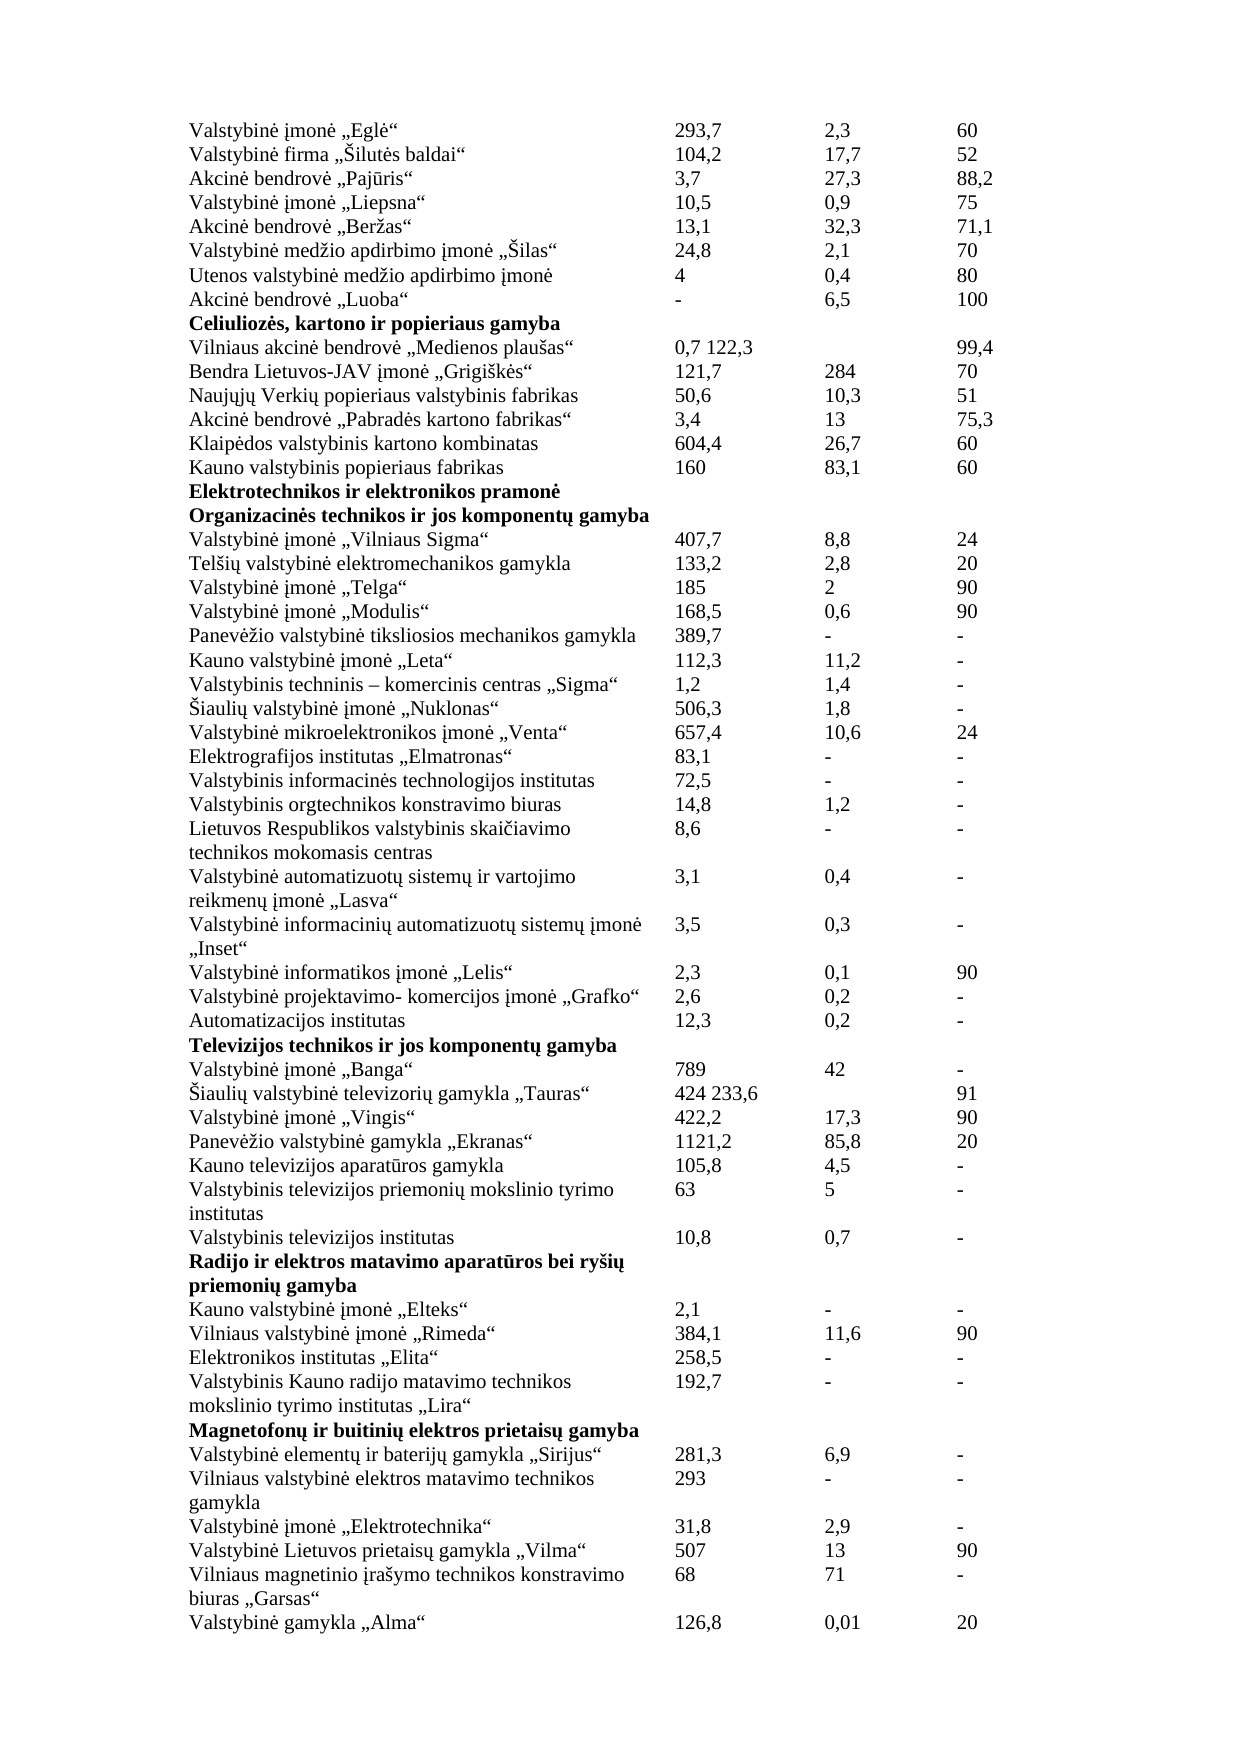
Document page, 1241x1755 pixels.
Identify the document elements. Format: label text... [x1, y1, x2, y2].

table_cell 99,4 [945, 335, 1181, 359]
table_cell 0,2 [813, 984, 945, 1008]
table_cell 422,2 [663, 1105, 813, 1129]
table_cell [813, 1418, 945, 1442]
table_cell - [945, 768, 1181, 792]
table_cell Klaipėdos valstybinis kartono kombinatas [177, 431, 663, 455]
table_cell 51 [945, 383, 1181, 407]
table_cell 424 233,6 [663, 1081, 813, 1105]
table_cell 2 [813, 575, 945, 599]
table_cell - [945, 1345, 1181, 1369]
table_cell 384,1 [663, 1321, 813, 1345]
table_cell Akcinė bendrovė „Pajūris“ [177, 166, 663, 190]
table_cell 3,5 [663, 912, 813, 960]
table_cell - [945, 1562, 1181, 1610]
table_cell Valstybinis Kauno radijo matavimo technikos mokslinio tyrimo institutas „Lira“ [177, 1369, 663, 1417]
table_cell 13 [813, 1538, 945, 1562]
table_cell - [945, 816, 1181, 864]
table_cell 80 [945, 263, 1181, 287]
table_cell 20 [945, 1610, 1181, 1634]
table_cell Valstybinis televizijos institutas [177, 1225, 663, 1249]
table_cell Valstybinė įmonė „Eglė“ [177, 118, 663, 142]
table_cell 105,8 [663, 1153, 813, 1177]
table_cell 24,8 [663, 239, 813, 262]
table_cell Šiaulių valstybinė televizorių gamykla „Tauras“ [177, 1081, 663, 1105]
table_cell 26,7 [813, 431, 945, 455]
table_cell Valstybinis orgtechnikos konstravimo biuras [177, 792, 663, 816]
table_cell - [945, 1514, 1181, 1538]
table_cell 0,4 [813, 263, 945, 287]
table_cell 14,8 [663, 792, 813, 816]
table_cell 185 [663, 575, 813, 599]
table_cell Valstybinė įmonė „Telga“ [177, 575, 663, 599]
table_cell [945, 479, 1181, 503]
table_cell Kauno televizijos aparatūros gamykla [177, 1153, 663, 1177]
table_cell 11,6 [813, 1321, 945, 1345]
table_cell - [813, 624, 945, 647]
table_cell 50,6 [663, 383, 813, 407]
table_cell [945, 311, 1181, 335]
table_cell Televizijos technikos ir jos komponentų gamyba [177, 1033, 663, 1057]
table_cell 407,7 [663, 527, 813, 551]
table_cell - [663, 287, 813, 311]
table_cell Valstybinė įmonė „Vingis“ [177, 1105, 663, 1129]
table_cell Akcinė bendrovė „Beržas“ [177, 214, 663, 238]
table_cell Šiaulių valstybinė įmonė „Nuklonas“ [177, 696, 663, 720]
table_cell 3,1 [663, 864, 813, 912]
table_cell Valstybinė automatizuotų sistemų ir vartojimo reikmenų įmonė „Lasva“ [177, 864, 663, 912]
table_cell Telšių valstybinė elektromechanikos gamykla [177, 551, 663, 575]
table_cell - [945, 1177, 1181, 1225]
table_cell 24 [945, 720, 1181, 744]
table_cell 24 [945, 527, 1181, 551]
table_cell - [813, 768, 945, 792]
table_cell Radijo ir elektros matavimo aparatūros bei ryšių priemonių gamyba [177, 1249, 663, 1297]
table_cell Akcinė bendrovė „Pabradės kartono fabrikas“ [177, 407, 663, 431]
table_cell [663, 1249, 813, 1297]
table_cell - [813, 744, 945, 768]
table_cell Utenos valstybinė medžio apdirbimo įmonė [177, 263, 663, 287]
table_cell - [945, 792, 1181, 816]
table_cell - [813, 816, 945, 864]
table_cell Kauno valstybinis popieriaus fabrikas [177, 455, 663, 479]
table_cell 133,2 [663, 551, 813, 575]
table_cell - [945, 1057, 1181, 1081]
table_cell - [813, 1369, 945, 1417]
table_cell 72,5 [663, 768, 813, 792]
table_cell 389,7 [663, 624, 813, 647]
table_cell 90 [945, 1538, 1181, 1562]
table_cell 2,3 [813, 118, 945, 142]
table_cell 17,3 [813, 1105, 945, 1129]
table_cell 293,7 [663, 118, 813, 142]
table_cell 70 [945, 359, 1181, 383]
table_cell Akcinė bendrovė „Luoba“ [177, 287, 663, 311]
table_cell [813, 335, 945, 359]
table_cell Bendra Lietuvos-JAV įmonė „Grigiškės“ [177, 359, 663, 383]
table_cell - [945, 672, 1181, 696]
table_cell Elektrotechnikos ir elektronikos pramonė [177, 479, 663, 503]
table_cell Organizacinės technikos ir jos komponentų gamyba [177, 503, 663, 527]
table_cell 258,5 [663, 1345, 813, 1369]
table_cell 8,6 [663, 816, 813, 864]
table_cell [813, 479, 945, 503]
table_cell - [945, 1225, 1181, 1249]
table_cell 0,1 [813, 960, 945, 984]
table_cell Valstybinė projektavimo- komercijos įmonė „Grafko“ [177, 984, 663, 1008]
table_cell Vilniaus valstybinė įmonė „Rimeda“ [177, 1321, 663, 1345]
table_cell - [945, 1153, 1181, 1177]
table_cell 2,3 [663, 960, 813, 984]
table_cell - [945, 1297, 1181, 1321]
table_cell 2,8 [813, 551, 945, 575]
table_cell 60 [945, 118, 1181, 142]
table_cell [813, 311, 945, 335]
table_cell Valstybinis televizijos priemonių mokslinio tyrimo institutas [177, 1177, 663, 1225]
table_cell 2,1 [663, 1297, 813, 1321]
table_cell 112,3 [663, 648, 813, 672]
table_cell 2,1 [813, 239, 945, 262]
table_cell 506,3 [663, 696, 813, 720]
table_cell 604,4 [663, 431, 813, 455]
table_cell Valstybinė medžio apdirbimo įmonė „Šilas“ [177, 239, 663, 262]
table_cell Valstybinė Lietuvos prietaisų gamykla „Vilma“ [177, 1538, 663, 1562]
table_cell 90 [945, 575, 1181, 599]
table_cell 1,8 [813, 696, 945, 720]
table_cell Lietuvos Respublikos valstybinis skaičiavimo technikos mokomasis centras [177, 816, 663, 864]
table_cell 126,8 [663, 1610, 813, 1634]
table_cell 10,8 [663, 1225, 813, 1249]
table_cell [945, 503, 1181, 527]
table_cell [813, 1081, 945, 1105]
table_cell [945, 1033, 1181, 1057]
table_cell 168,5 [663, 599, 813, 623]
table_cell 17,7 [813, 142, 945, 166]
table_cell - [945, 1009, 1181, 1032]
table_cell 507 [663, 1538, 813, 1562]
table_cell 68 [663, 1562, 813, 1610]
table_cell 27,3 [813, 166, 945, 190]
table_cell 1,4 [813, 672, 945, 696]
table_cell [663, 311, 813, 335]
table_cell 83,1 [663, 744, 813, 768]
table_cell Panevėžio valstybinė gamykla „Ekranas“ [177, 1129, 663, 1153]
table_cell [945, 1249, 1181, 1297]
table_cell Vilniaus akcinė bendrovė „Medienos plaušas“ [177, 335, 663, 359]
table_cell 657,4 [663, 720, 813, 744]
table_cell 75 [945, 190, 1181, 214]
table_cell [945, 1418, 1181, 1442]
table_cell 8,8 [813, 527, 945, 551]
table_cell 1121,2 [663, 1129, 813, 1153]
table_cell Celiuliozės, kartono ir popieriaus gamyba [177, 311, 663, 335]
table_cell 85,8 [813, 1129, 945, 1153]
table_cell 71,1 [945, 214, 1181, 238]
table_cell Vilniaus valstybinė elektros matavimo technikos gamykla [177, 1466, 663, 1514]
table_cell Valstybinė elementų ir baterijų gamykla „Sirijus“ [177, 1442, 663, 1466]
table_cell 3,7 [663, 166, 813, 190]
table_cell Valstybinis informacinės technologijos institutas [177, 768, 663, 792]
table_cell 10,3 [813, 383, 945, 407]
table_cell 0,6 [813, 599, 945, 623]
table_cell 1,2 [663, 672, 813, 696]
table_cell Valstybinis techninis – komercinis centras „Sigma“ [177, 672, 663, 696]
table_cell 0,7 122,3 [663, 335, 813, 359]
table_cell 90 [945, 599, 1181, 623]
table_cell 4 [663, 263, 813, 287]
table_cell 10,5 [663, 190, 813, 214]
table_cell Elektronikos institutas „Elita“ [177, 1345, 663, 1369]
table_cell 32,3 [813, 214, 945, 238]
table_cell 90 [945, 1105, 1181, 1129]
table_cell 83,1 [813, 455, 945, 479]
table_cell - [945, 1466, 1181, 1514]
table_cell 88,2 [945, 166, 1181, 190]
table_cell 42 [813, 1057, 945, 1081]
table_cell - [945, 1442, 1181, 1466]
table_cell [663, 1033, 813, 1057]
table_cell 70 [945, 239, 1181, 262]
table_cell Vilniaus magnetinio įrašymo technikos konstravimo biuras „Garsas“ [177, 1562, 663, 1610]
table_cell 100 [945, 287, 1181, 311]
table_cell - [945, 624, 1181, 647]
table_cell Valstybinė įmonė „Banga“ [177, 1057, 663, 1081]
table_cell 11,2 [813, 648, 945, 672]
table_cell 5 [813, 1177, 945, 1225]
table_cell Panevėžio valstybinė tiksliosios mechanikos gamykla [177, 624, 663, 647]
table_cell Valstybinė įmonė „Liepsna“ [177, 190, 663, 214]
table_cell 6,9 [813, 1442, 945, 1466]
table_cell Kauno valstybinė įmonė „Leta“ [177, 648, 663, 672]
table_cell 281,3 [663, 1442, 813, 1466]
table_cell 63 [663, 1177, 813, 1225]
table_cell - [813, 1466, 945, 1514]
table_cell 0,2 [813, 1009, 945, 1032]
table_cell 104,2 [663, 142, 813, 166]
table_cell Automatizacijos institutas [177, 1009, 663, 1032]
table_cell - [945, 984, 1181, 1008]
table_cell 31,8 [663, 1514, 813, 1538]
table_cell - [945, 912, 1181, 960]
table_cell 6,5 [813, 287, 945, 311]
table_cell 2,6 [663, 984, 813, 1008]
table_cell 0,4 [813, 864, 945, 912]
table_cell 60 [945, 431, 1181, 455]
table_cell [813, 503, 945, 527]
table_cell 4,5 [813, 1153, 945, 1177]
table_cell 60 [945, 455, 1181, 479]
table_cell 0,3 [813, 912, 945, 960]
table_cell 121,7 [663, 359, 813, 383]
table_cell Valstybinė įmonė „Vilniaus Sigma“ [177, 527, 663, 551]
table_cell Naujųjų Verkių popieriaus valstybinis fabrikas [177, 383, 663, 407]
table_cell Valstybinė informacinių automatizuotų sistemų įmonė „Inset“ [177, 912, 663, 960]
table_cell [813, 1249, 945, 1297]
table_cell 3,4 [663, 407, 813, 431]
table_cell 0,7 [813, 1225, 945, 1249]
table_cell Valstybinė įmonė „Elektrotechnika“ [177, 1514, 663, 1538]
table_cell 13 [813, 407, 945, 431]
table_cell Kauno valstybinė įmonė „Elteks“ [177, 1297, 663, 1321]
table_cell - [945, 648, 1181, 672]
table_cell [813, 1033, 945, 1057]
table_cell 91 [945, 1081, 1181, 1105]
table_cell Valstybinė gamykla „Alma“ [177, 1610, 663, 1634]
table_cell 284 [813, 359, 945, 383]
table_cell Magnetofonų ir buitinių elektros prietaisų gamyba [177, 1418, 663, 1442]
table_cell 0,01 [813, 1610, 945, 1634]
table_cell - [945, 1369, 1181, 1417]
table_cell Valstybinė įmonė „Modulis“ [177, 599, 663, 623]
table_cell - [813, 1345, 945, 1369]
table_cell Valstybinė informatikos įmonė „Lelis“ [177, 960, 663, 984]
table_cell [663, 503, 813, 527]
table_cell - [813, 1297, 945, 1321]
table_cell 71 [813, 1562, 945, 1610]
table_cell 75,3 [945, 407, 1181, 431]
table_cell 90 [945, 1321, 1181, 1345]
table_cell 789 [663, 1057, 813, 1081]
table_cell Elektrografijos institutas „Elmatronas“ [177, 744, 663, 768]
table_cell 160 [663, 455, 813, 479]
table_cell - [945, 696, 1181, 720]
table_cell 20 [945, 551, 1181, 575]
table_cell 10,6 [813, 720, 945, 744]
table_cell Valstybinė mikroelektronikos įmonė „Venta“ [177, 720, 663, 744]
table_cell 192,7 [663, 1369, 813, 1417]
table_cell - [945, 864, 1181, 912]
table_cell [663, 479, 813, 503]
table_cell 2,9 [813, 1514, 945, 1538]
table_cell 12,3 [663, 1009, 813, 1032]
table_cell 20 [945, 1129, 1181, 1153]
table_cell 13,1 [663, 214, 813, 238]
table_cell 90 [945, 960, 1181, 984]
table_cell 1,2 [813, 792, 945, 816]
table_cell 52 [945, 142, 1181, 166]
table_cell [663, 1418, 813, 1442]
table_cell 293 [663, 1466, 813, 1514]
table_cell - [945, 744, 1181, 768]
table_cell 0,9 [813, 190, 945, 214]
table_cell Valstybinė firma „Šilutės baldai“ [177, 142, 663, 166]
